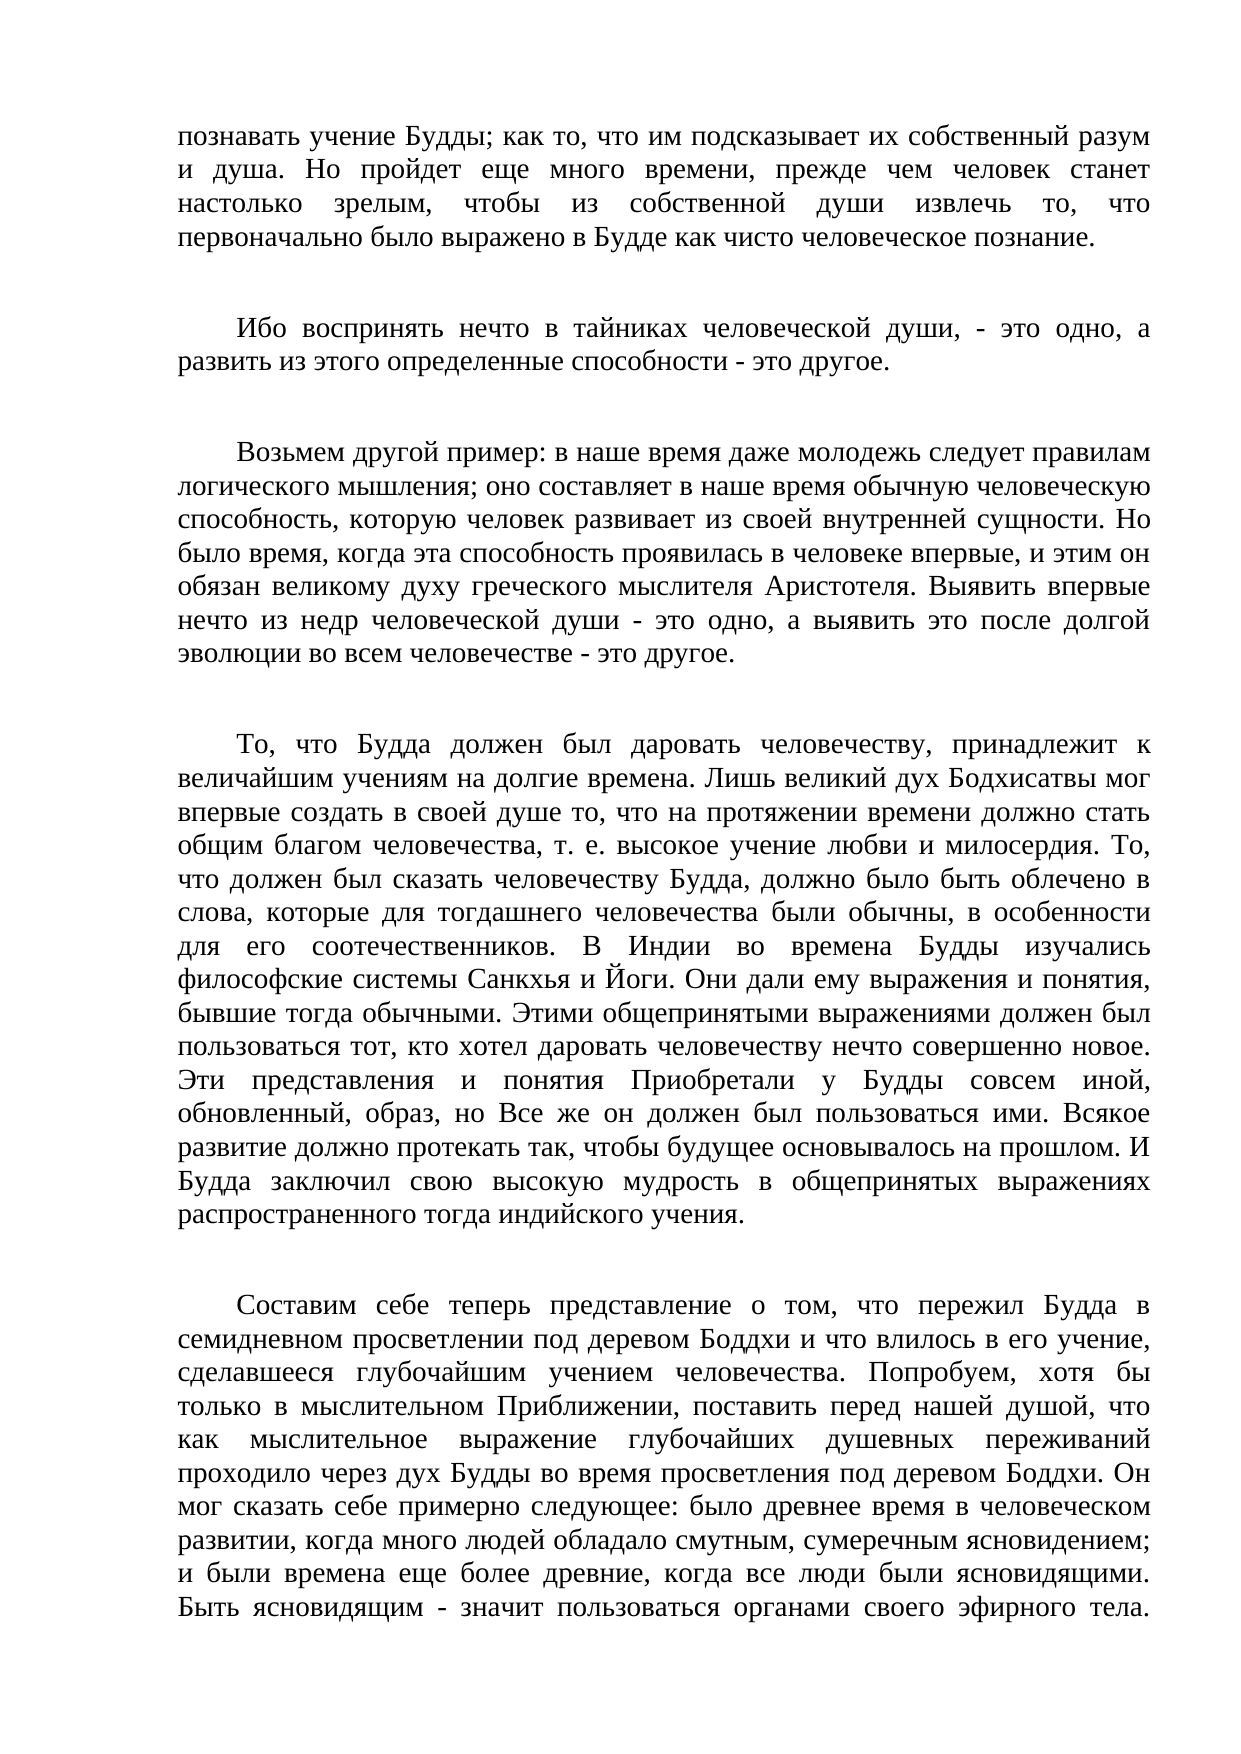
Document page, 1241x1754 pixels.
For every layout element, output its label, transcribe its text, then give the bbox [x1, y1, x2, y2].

text То, что Будда должен был даровать человечеству, принадлежит к величайшим учениям на долгие времена. Лишь великий дух Бодхисатвы мог впервые создать в своей душе то, что на протяжении времени должно стать общим благом человечества, т. е. высокое учение любви и милосердия. То, что должен был сказать человечеству Будда, должно было быть облечено в слова, которые для тогдашнего человечества были обычны, в особенности для его соотечественников. В Индии во времена Будды изучались философские системы Санкхья и Йоги. Они дали ему выражения и понятия, бывшие тогда обычными. Этими общепринятыми выражениями должен был пользоваться тот, кто хотел даровать человечеству нечто совершенно новое. Эти представления и понятия Приобретали у Будды совсем иной, обновленный, образ, но Все же он должен был пользоваться ими. Всякое развитие должно протекать так, чтобы будущее основывалось на прошлом. И Будда заключил свою высокую мудрость в общепринятых выражениях распространенного тогда индийского учения. [177, 727, 1152, 1230]
text Составим себе теперь представление о том, что пережил Будда в семидневном просветлении под деревом Боддхи и что влилось в его учение, сделавшееся глубочайшим учением человечества. Попробуем, хотя бы только в мыслительном Приближении, поставить перед нашей душой, что как мыслительное выражение глубочайших душевных переживаний проходило через дух Будды во время просветления под деревом Боддхи. Он мог сказать себе примерно следующее: было древнее время в человеческом развитии, когда много людей обладало смутным, сумеречным ясновидением; и были времена еще более древние, когда все люди были ясновидящими. Быть ясновидящим - значит пользоваться органами своего эфирного тела. [177, 1287, 1152, 1623]
text познавать учение Будды; как то, что им подсказывает их собственный разум и душа. Но пройдет еще много времени, прежде чем человек станет настолько зрелым, чтобы из собственной души извлечь то, что первоначально было выражено в Будде как чисто человеческое познание. [177, 118, 1152, 252]
text Ибо воспринять нечто в тайниках человеческой души, - это одно, а развить из этого определенные способности - это другое. [177, 310, 1152, 377]
text Возьмем другой пример: в наше время даже молодежь следует правилам логического мышления; оно составляет в наше время обычную человеческую способность, которую человек развивает из своей внутренней сущности. Но было время, когда эта способность проявилась в человеке впервые, и этим он обязан великому духу греческого мыслителя Аристотеля. Выявить впервые нечто из недр человеческой души - это одно, а выявить это после долгой эволюции во всем человечестве - это другое. [177, 434, 1152, 669]
